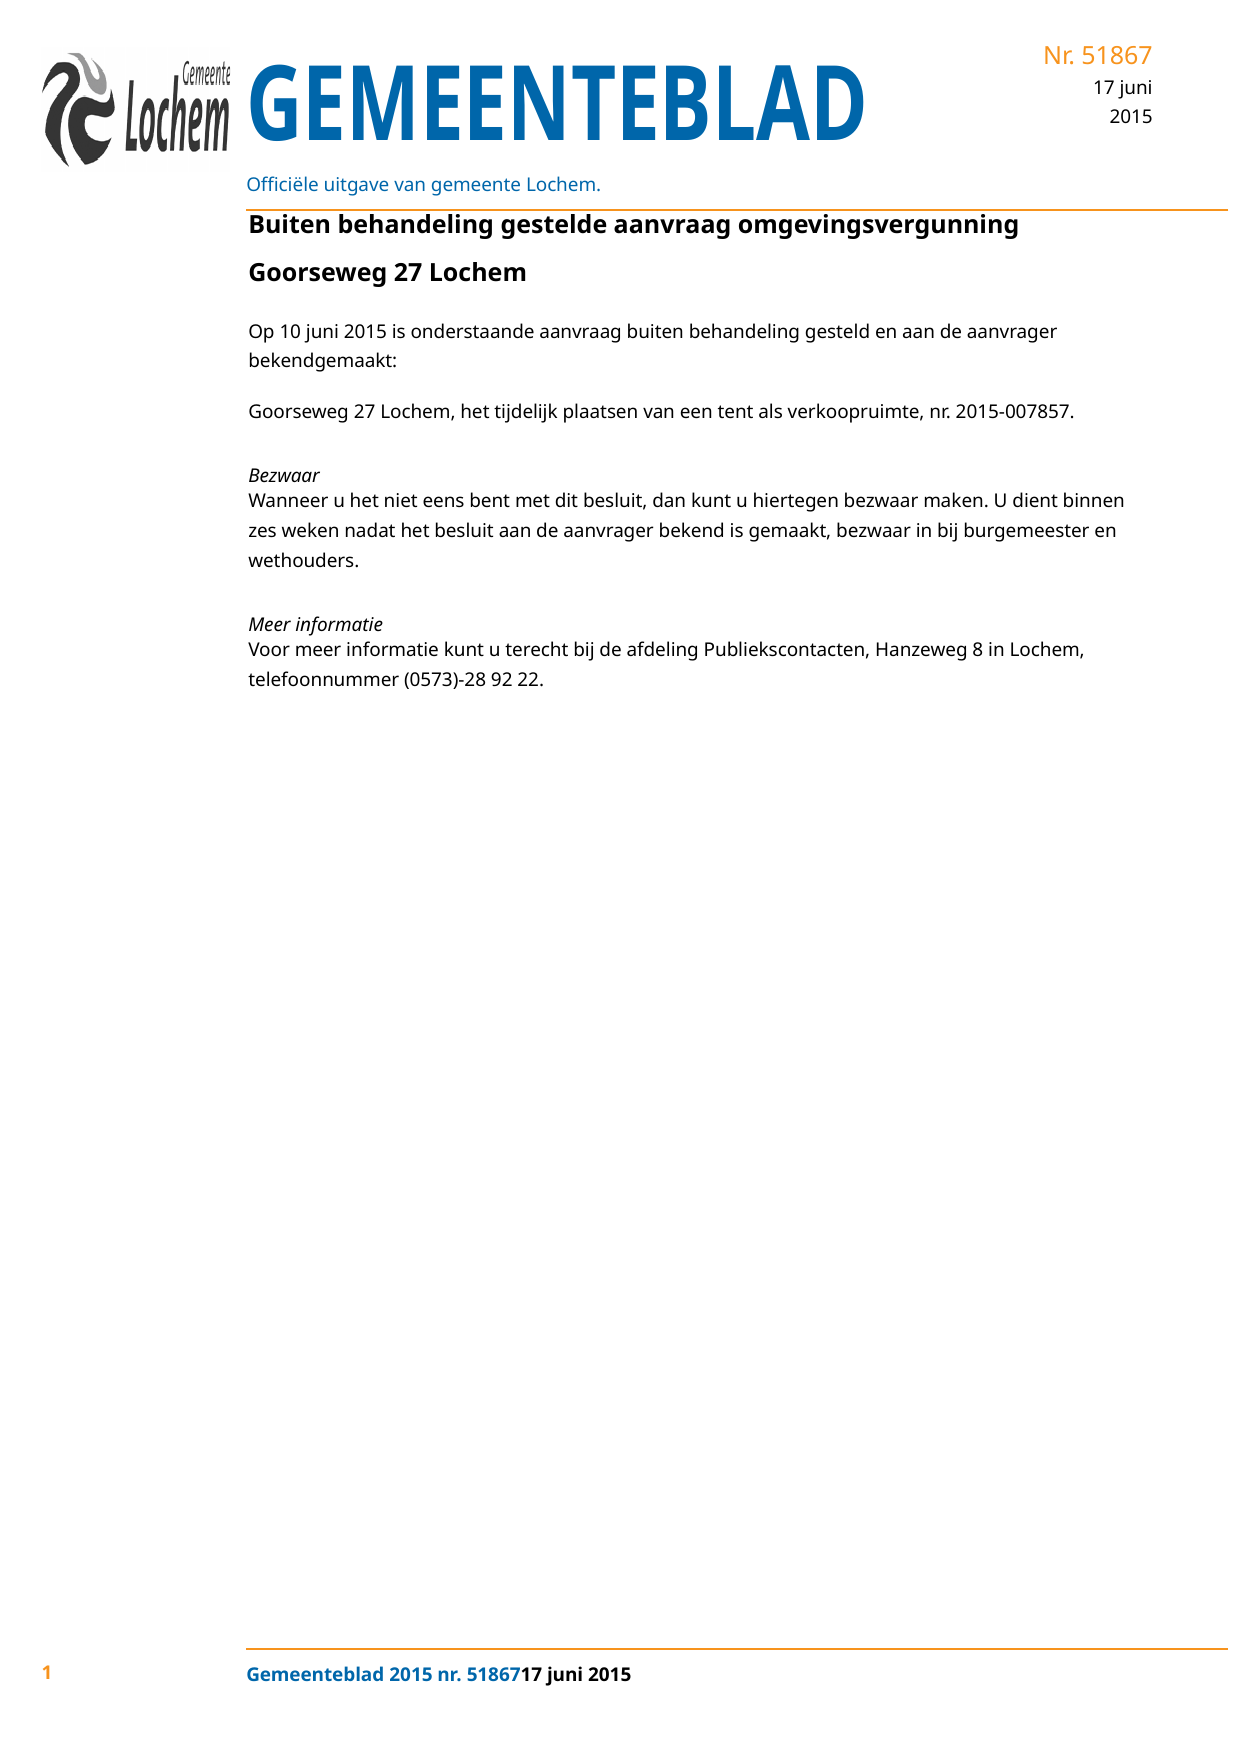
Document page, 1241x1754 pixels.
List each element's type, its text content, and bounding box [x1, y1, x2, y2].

text Op 10 juni 2015 is onderstaande aanvraag buiten behandeling gesteld en aan de aanvrager bekendgemaakt: [248, 318, 1152, 373]
text Voor meer informatie kunt u terecht bij de afdeling Publiekscontacten, Hanzeweg 8 in Lochem, telefoonnummer (0573)-28 92 22. [248, 636, 1152, 692]
picture [41, 47, 231, 172]
text Bezwaar [248, 462, 1152, 488]
text Goorseweg 27 Lochem, het tijdelijk plaatsen van een tent als verkoopruimte, nr. 2015-007857. [248, 398, 1152, 424]
text Wanneer u het niet eens bent met dit besluit, dan kunt u hiertegen bezwaar maken. U dient binnen zes weken nadat het besluit aan de aanvrager bekend is gemaakt, bezwaar in bij burgemeester en wethouders. [248, 488, 1152, 572]
text Meer informatie [248, 611, 1152, 636]
text Buiten behandeling gestelde aanvraag omgevingsvergunning Goorseweg 27 Lochem [248, 211, 1152, 288]
